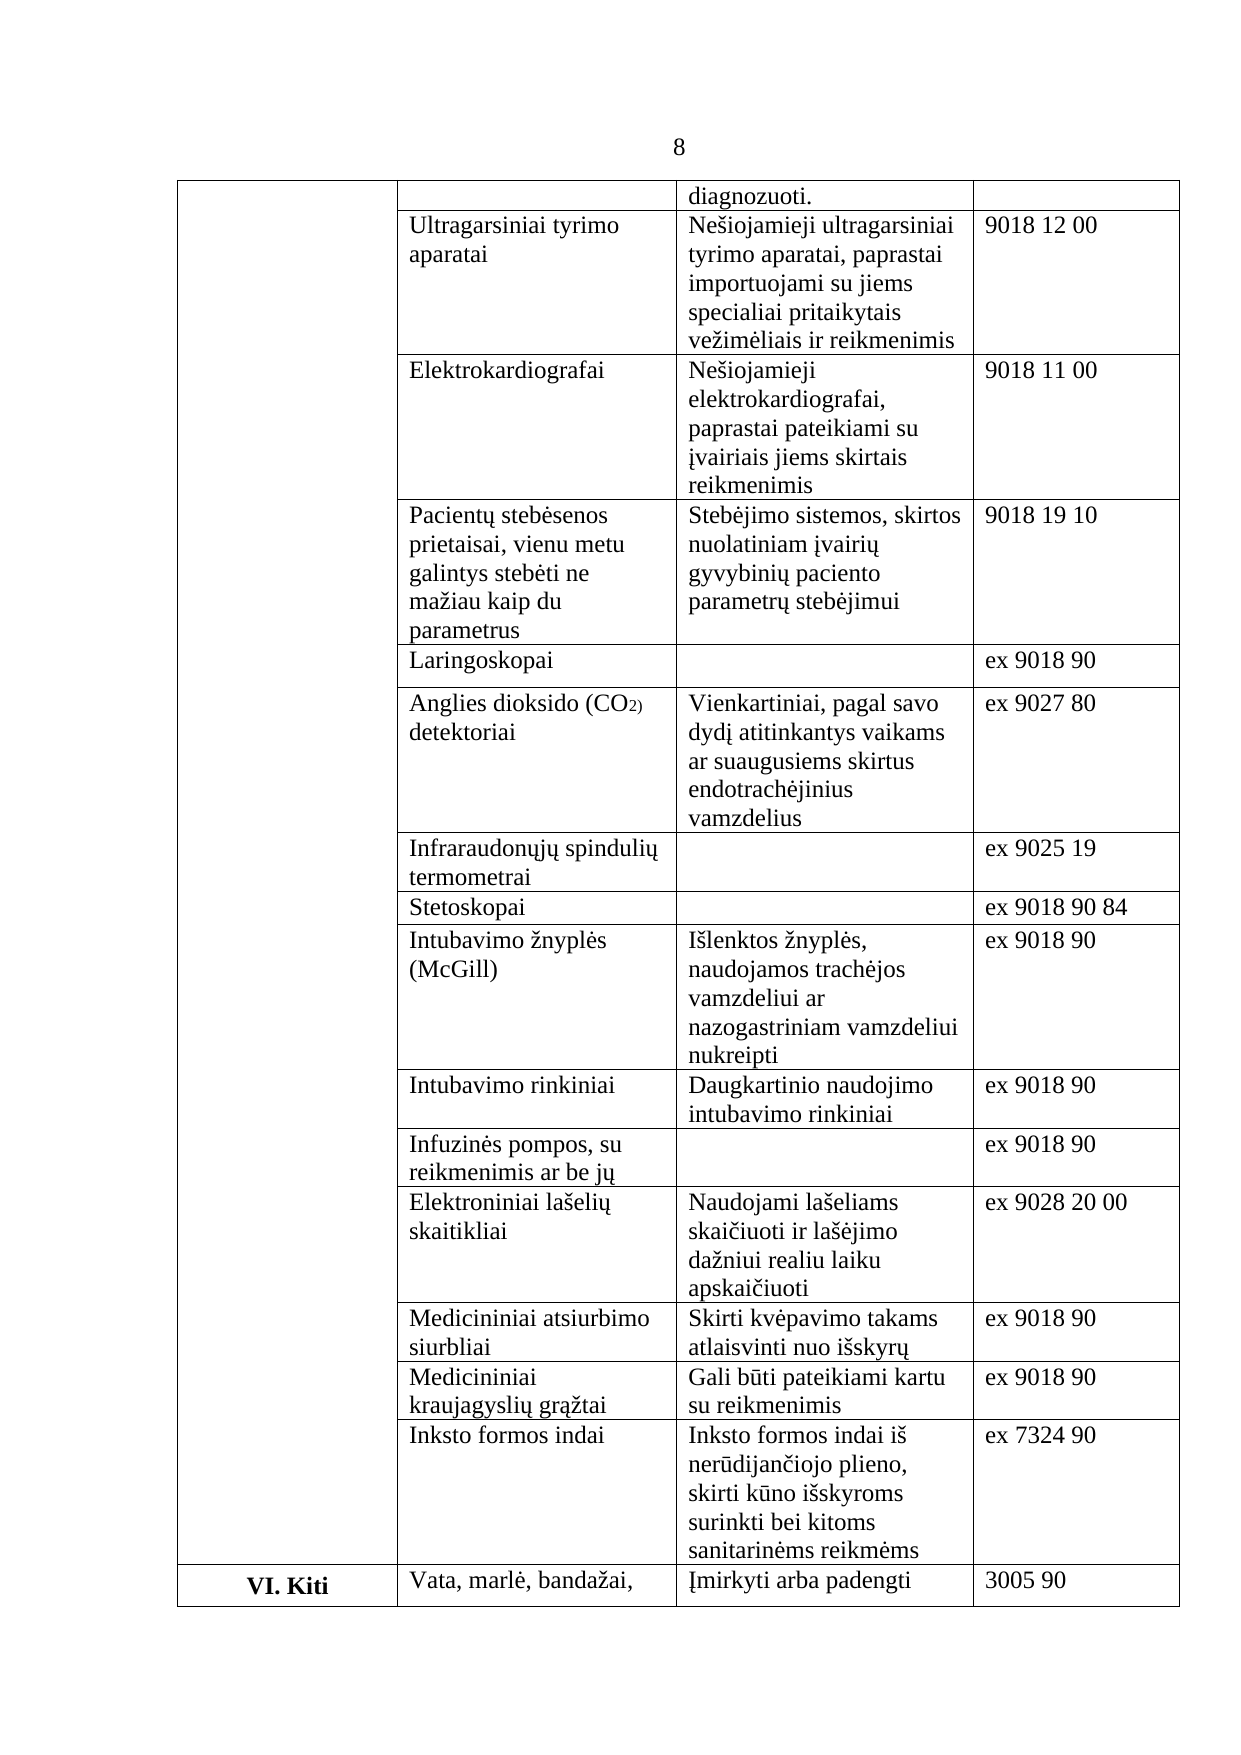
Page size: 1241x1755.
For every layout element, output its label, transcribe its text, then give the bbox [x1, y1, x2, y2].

table_cell Daugkartinio naudojimo intubavimo rinkiniai [677, 1070, 973, 1128]
table_cell ex 9018 90 [974, 1303, 1179, 1361]
table_cell Medicininiai atsiurbimo siurbliai [398, 1303, 676, 1361]
table_cell [677, 892, 973, 924]
table_cell 9018 11 00 [974, 355, 1179, 499]
table_cell Stetoskopai [398, 892, 676, 924]
table_cell ex 7324 90 [974, 1420, 1179, 1564]
table_cell ex 9028 20 00 [974, 1187, 1179, 1302]
table_cell 9018 19 10 [974, 500, 1179, 644]
table_cell Infuzinės pompos, su reikmenimis ar be jų [398, 1129, 676, 1186]
table_cell Gali būti pateikiami kartu su reikmenimis [677, 1362, 973, 1419]
table_cell Pacientų stebėsenos prietaisai, vienu metu galintys stebėti ne mažiau kaip du parametrus [398, 500, 676, 644]
table_cell Infraraudonųjų spindulių termometrai [398, 833, 676, 891]
table_cell Išlenktos žnyplės, naudojamos trachėjos vamzdeliui ar nazogastriniam vamzdeliui nukreipti [677, 925, 973, 1069]
table_cell 3005 90 [974, 1565, 1179, 1606]
table_cell ex 9018 90 [974, 1129, 1179, 1186]
table_cell Nešiojamieji ultragarsiniai tyrimo aparatai, paprastai importuojami su jiems specialiai pritaikytais vežimėliais ir reikmenimis [677, 211, 973, 354]
table_cell ex 9018 90 [974, 925, 1179, 1069]
table_cell Nešiojamieji elektrokardiografai, paprastai pateikiami su įvairiais jiems skirtais reikmenimis [677, 355, 973, 499]
table_cell [398, 181, 676, 209]
table_cell Ultragarsiniai tyrimo aparatai [398, 211, 676, 354]
table_cell ex 9027 80 [974, 688, 1179, 832]
table_cell Vata, marlė, bandažai, [398, 1565, 676, 1606]
table_cell ex 9025 19 [974, 833, 1179, 891]
table_cell [178, 181, 397, 1564]
table_cell ex 9018 90 84 [974, 892, 1179, 924]
table_cell [677, 833, 973, 891]
table_cell Intubavimo žnyplės (McGill) [398, 925, 676, 1069]
table_cell Vienkartiniai, pagal savo dydį atitinkantys vaikams ar suaugusiems skirtus endotrachėjinius vamzdelius [677, 688, 973, 832]
table_cell Laringoskopai [398, 645, 676, 687]
table_cell ex 9018 90 [974, 1070, 1179, 1128]
table_cell Intubavimo rinkiniai [398, 1070, 676, 1128]
table_cell Inksto formos indai iš nerūdijančiojo plieno, skirti kūno išskyroms surinkti bei kitoms sanitarinėms reikmėms [677, 1420, 973, 1564]
table_cell Anglies dioksido (CO2) detektoriai [398, 688, 676, 832]
table_cell Įmirkyti arba padengti [677, 1565, 973, 1606]
table_cell 9018 12 00 [974, 211, 1179, 354]
table_cell VI. Kiti [178, 1565, 397, 1606]
table_cell Elektroniniai lašelių skaitikliai [398, 1187, 676, 1302]
table_cell diagnozuoti. [677, 181, 973, 209]
table_cell ex 9018 90 [974, 1362, 1179, 1419]
table_cell [677, 1129, 973, 1186]
table_cell Skirti kvėpavimo takams atlaisvinti nuo išskyrų [677, 1303, 973, 1361]
table_cell ex 9018 90 [974, 645, 1179, 687]
table_cell [677, 645, 973, 687]
table_cell Elektrokardiografai [398, 355, 676, 499]
table_cell Naudojami lašeliams skaičiuoti ir lašėjimo dažniui realiu laiku apskaičiuoti [677, 1187, 973, 1302]
table_cell [974, 181, 1179, 209]
table_cell Medicininiai kraujagyslių grąžtai [398, 1362, 676, 1419]
table_cell Stebėjimo sistemos, skirtos nuolatiniam įvairių gyvybinių paciento parametrų stebėjimui [677, 500, 973, 644]
table_cell Inksto formos indai [398, 1420, 676, 1564]
